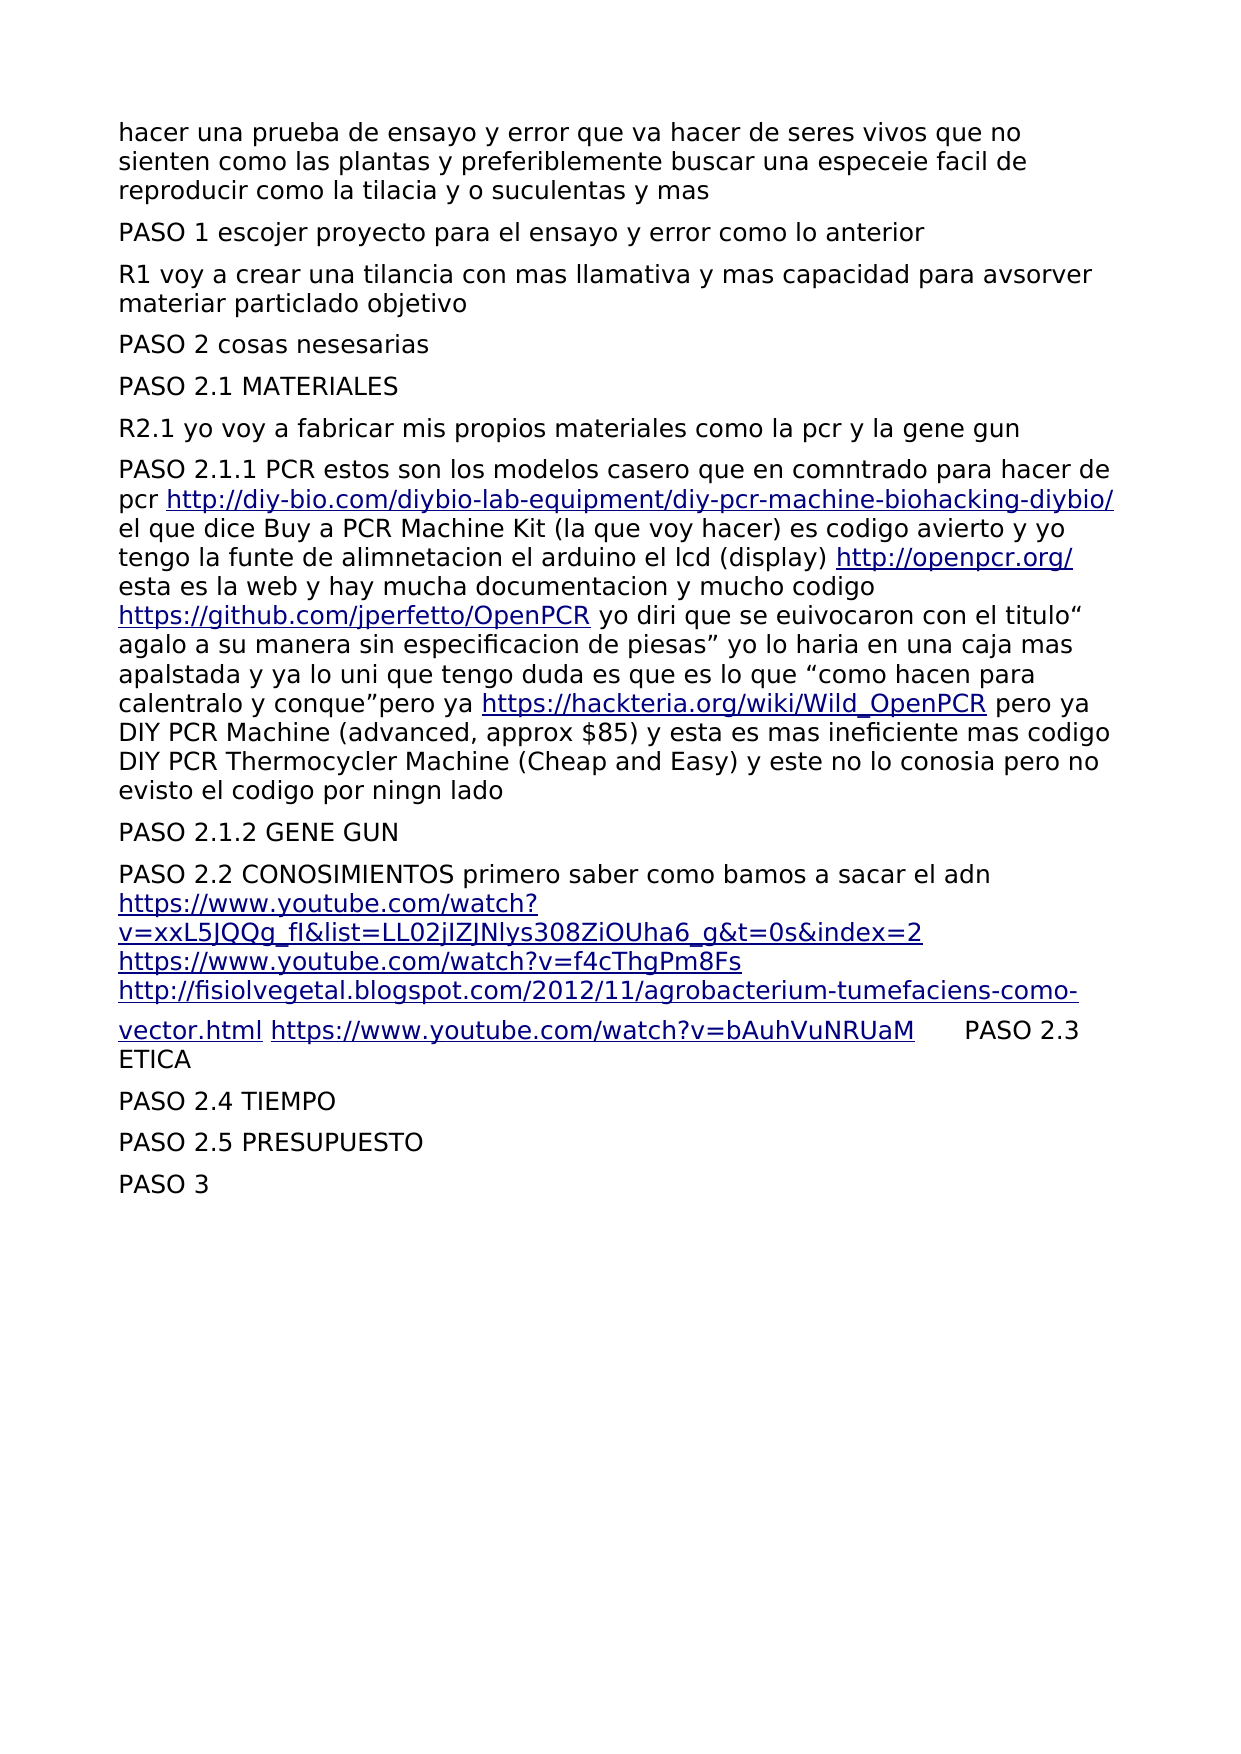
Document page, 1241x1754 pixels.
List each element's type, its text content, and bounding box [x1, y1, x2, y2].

text R2.1 yo voy a fabricar mis propios materiales como la pcr y la gene gun [118, 414, 1122, 443]
text hacer una prueba de ensayo y error que va hacer de seres vivos que no sienten como las plantas y preferiblemente buscar una especeie facil de reproducir como la tilacia y o suculentas y mas [118, 118, 1122, 206]
text PASO 1 escojer proyecto para el ensayo y error como lo anterior [118, 218, 1122, 247]
text PASO 2.1.1 PCR estos son los modelos casero que en comntrado para hacer de pcr http://diy-bio.com/diybio-lab-equipment/diy-pcr-machine-biohacking-diybio/ el que dice Buy a PCR Machine Kit (la que voy hacer) es codigo avierto y yo tengo la funte de alimnetacion el arduino el lcd (display) http://openpcr.org/ esta es la web y hay mucha documentacion y mucho codigo https://github.com/jperfetto/OpenPCR yo diri que se euivocaron con el titulo“ agalo a su manera sin especificacion de piesas” yo lo haria en una caja mas apalstada y ya lo uni que tengo duda es que es lo que “como hacen para calentralo y conque”pero ya https://hackteria.org/wiki/Wild_OpenPCR pero ya DIY PCR Machine (advanced, approx $85) y esta es mas ineficiente mas codigo DIY PCR Thermocycler Machine (Cheap and Easy) y este no lo conosia pero no evisto el codigo por ningn lado [118, 456, 1122, 806]
text PASO 2.1.2 GENE GUN [118, 818, 1122, 847]
text PASO 2.5 PRESUPUESTO [118, 1128, 1122, 1157]
text PASO 2.4 TIEMPO [118, 1087, 1122, 1116]
text PASO 2.1 MATERIALES [118, 372, 1122, 401]
text R1 voy a crear una tilancia con mas llamativa y mas capacidad para avsorver materiar particlado objetivo [118, 260, 1122, 318]
text PASO 2 cosas nesesarias [118, 331, 1122, 360]
text PASO 3 [118, 1170, 1122, 1199]
text PASO 2.2 CONOSIMIENTOS primero saber como bamos a sacar el adn https://www.youtube.com/watch?v=xxL5JQQg_fI&list=LL02jIZJNlys308ZiOUha6_g&t=0s&index=2 https://www.youtube.com/watch?v=f4cThgPm8Fs http://fisiolvegetal.blogspot.com/2012/11/agrobacterium-tumefaciens-como-vector.html https://www.youtube.com/watch?v=bAuhVuNRUaM PASO 2.3 ETICA [118, 860, 1122, 1074]
